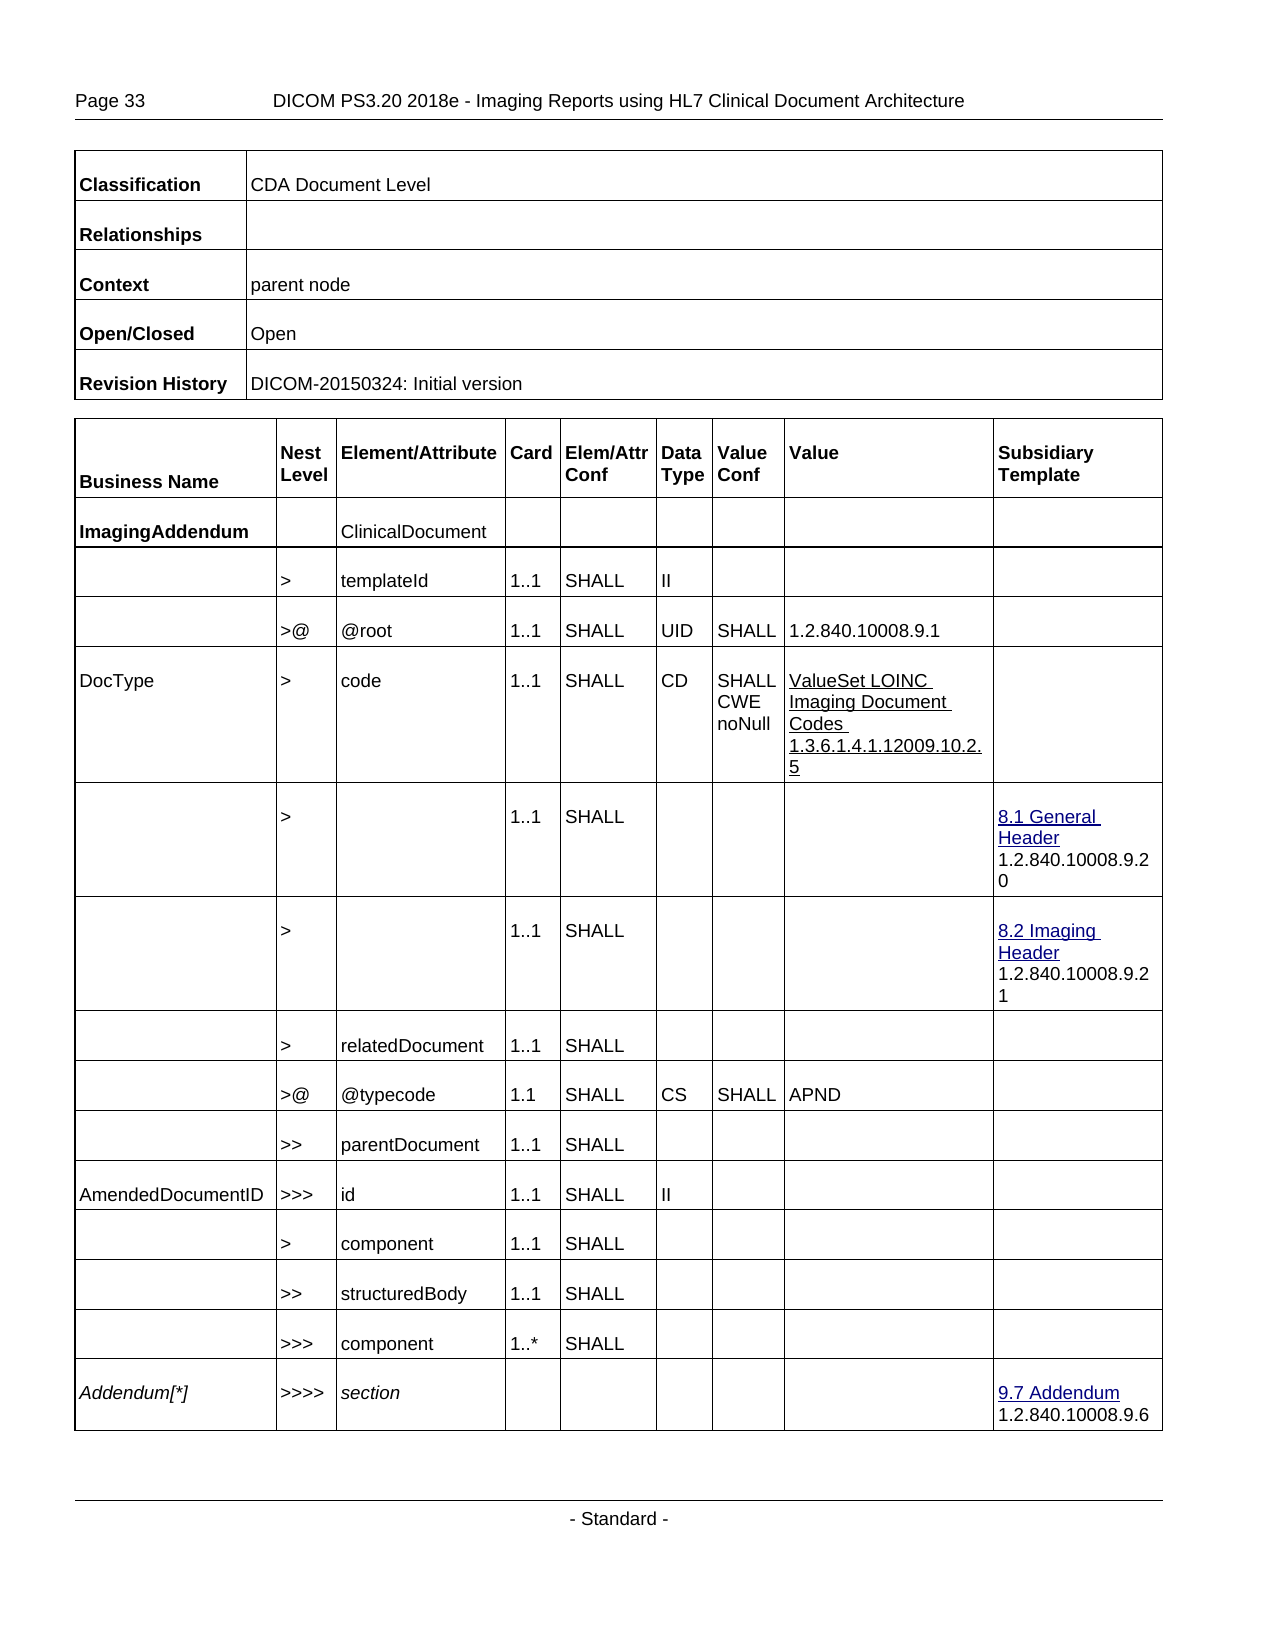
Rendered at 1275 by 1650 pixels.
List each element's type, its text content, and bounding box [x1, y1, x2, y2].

table_cell [76, 1011, 276, 1060]
table_cell [994, 498, 1162, 546]
table_cell component [337, 1210, 505, 1259]
table_cell > [277, 647, 336, 782]
table_header Business Name [76, 419, 276, 497]
table_cell APND [785, 1061, 993, 1110]
table_cell [561, 498, 656, 546]
table_cell [713, 1310, 784, 1358]
table_cell SHALL [561, 1260, 656, 1308]
table_cell >@ [277, 1061, 336, 1110]
table_cell [76, 1310, 276, 1358]
table_cell [785, 1161, 993, 1209]
table_cell [994, 597, 1162, 646]
table_cell [713, 783, 784, 896]
table_cell [657, 1359, 712, 1429]
table_cell 1..1 [506, 647, 560, 782]
table_cell > [277, 1210, 336, 1259]
table_cell [785, 897, 993, 1010]
table_cell code [337, 647, 505, 782]
table_cell [76, 597, 276, 646]
table_cell SHALL [561, 548, 656, 596]
table_cell 1..1 [506, 1260, 560, 1308]
table_cell SHALL [561, 597, 656, 646]
table_cell [713, 1210, 784, 1259]
table_cell >>> [277, 1161, 336, 1209]
table_cell [657, 783, 712, 896]
table_cell [785, 1359, 993, 1429]
table_cell [994, 1111, 1162, 1159]
table_cell SHALL [561, 1161, 656, 1209]
table_cell II [657, 548, 712, 596]
table_cell Imaging​Addendum [76, 498, 276, 546]
table_cell SHALL [713, 597, 784, 646]
table_cell parent​Document [337, 1111, 505, 1159]
table_cell [994, 647, 1162, 782]
table_cell [785, 783, 993, 896]
table_cell [76, 1260, 276, 1308]
table_cell 1..1 [506, 1011, 560, 1060]
table_cell [713, 1161, 784, 1209]
table_cell 1..1 [506, 783, 560, 896]
table_cell [713, 897, 784, 1010]
table_cell [657, 1011, 712, 1060]
table_header Subsidiary Template [994, 419, 1162, 497]
table_cell [247, 201, 1162, 249]
table_cell 8.2 Imaging Header 1.2.840.10008.9.21 [994, 897, 1162, 1010]
table_cell [785, 1260, 993, 1308]
table_cell [506, 498, 560, 546]
table_cell [713, 498, 784, 546]
table_cell [994, 1310, 1162, 1358]
table_cell structured​Body [337, 1260, 505, 1308]
table_cell [713, 1111, 784, 1159]
table_cell @root [337, 597, 505, 646]
table_cell [994, 548, 1162, 596]
table_header Element/​Attribute [337, 419, 505, 497]
table_cell 1..1 [506, 1210, 560, 1259]
table_cell SHALL [561, 1310, 656, 1358]
table_cell [994, 1061, 1162, 1110]
table_cell Clinical​Document [337, 498, 505, 546]
table_cell DICOM-20150324: Initial version [247, 350, 1162, 398]
table_cell II [657, 1161, 712, 1209]
table_cell related​Document [337, 1011, 505, 1060]
table_cell [76, 548, 276, 596]
table_cell @typecode [337, 1061, 505, 1110]
table_cell [76, 1111, 276, 1159]
table_cell >> [277, 1111, 336, 1159]
table_cell >@ [277, 597, 336, 646]
table_cell CD [657, 647, 712, 782]
table_cell [785, 1011, 993, 1060]
table_cell Open/Closed [76, 300, 246, 349]
table_cell [657, 1310, 712, 1358]
table_cell Relationships [76, 201, 246, 249]
table_cell [561, 1359, 656, 1429]
table_cell SHALL [561, 1210, 656, 1259]
table_cell [713, 1011, 784, 1060]
table_cell SHALL [561, 1111, 656, 1159]
table_cell parent node [247, 250, 1162, 299]
table_cell Doc​Type [76, 647, 276, 782]
table_cell [785, 498, 993, 546]
table_cell [994, 1161, 1162, 1209]
table_cell Classification [76, 151, 246, 200]
table_cell SHALL [561, 647, 656, 782]
table_cell >> [277, 1260, 336, 1308]
table_cell Open [247, 300, 1162, 349]
table_cell [785, 1310, 993, 1358]
table_cell 1.2.840.10008.9.1 [785, 597, 993, 646]
table_cell [713, 1359, 784, 1429]
table_cell [994, 1260, 1162, 1308]
table_cell [994, 1210, 1162, 1259]
table_cell [657, 498, 712, 546]
table_cell Context [76, 250, 246, 299]
table_cell > [277, 783, 336, 896]
table_cell CS [657, 1061, 712, 1110]
table_cell component [337, 1310, 505, 1358]
table_cell 1..* [506, 1310, 560, 1358]
table_cell CDA Document Level [247, 151, 1162, 200]
table_cell [657, 1210, 712, 1259]
table_cell [785, 1210, 993, 1259]
table_header Elem/Attr Conf [561, 419, 656, 497]
table_cell 9.7 Addendum 1.2.840.10008.9.6 [994, 1359, 1162, 1429]
table_cell [76, 1210, 276, 1259]
table_cell > [277, 548, 336, 596]
table_cell Addendum[*] [76, 1359, 276, 1429]
table_cell Revision History [76, 350, 246, 398]
table_header Data Type [657, 419, 712, 497]
table_cell 1..1 [506, 1111, 560, 1159]
table_cell [657, 897, 712, 1010]
table_header Nest Level [277, 419, 336, 497]
table_cell [277, 498, 336, 546]
table_cell > [277, 1011, 336, 1060]
table_cell SHALL [561, 897, 656, 1010]
table_cell SHALL [561, 1061, 656, 1110]
table_header Value Conf [713, 419, 784, 497]
table_cell 1..1 [506, 548, 560, 596]
table_cell id [337, 1161, 505, 1209]
table_cell template​Id [337, 548, 505, 596]
table_cell [76, 1061, 276, 1110]
table_cell section [337, 1359, 505, 1429]
table_cell [337, 897, 505, 1010]
table_cell 1..1 [506, 597, 560, 646]
table_cell Amended​Document​ID [76, 1161, 276, 1209]
table_cell [713, 548, 784, 596]
table_cell ValueSet LOINC Imaging Document Codes 1.3.6.1.4.1.12009.10.2.5 [785, 647, 993, 782]
table_cell > [277, 897, 336, 1010]
table_cell [657, 1260, 712, 1308]
table_header Value [785, 419, 993, 497]
table_cell [785, 1111, 993, 1159]
table_cell SHALL [713, 1061, 784, 1110]
table_cell SHALL [561, 783, 656, 896]
table_cell 8.1 General Header 1.2.840.10008.9.20 [994, 783, 1162, 896]
table_cell 1..1 [506, 1161, 560, 1209]
table_cell >>> [277, 1310, 336, 1358]
table_cell [506, 1359, 560, 1429]
table_cell SHALL CWE noNull [713, 647, 784, 782]
table_cell [76, 897, 276, 1010]
table_cell 1.1 [506, 1061, 560, 1110]
table_cell [76, 783, 276, 896]
table_cell >>>> [277, 1359, 336, 1429]
table_cell [785, 548, 993, 596]
table_cell [994, 1011, 1162, 1060]
table_cell [337, 783, 505, 896]
table_cell SHALL [561, 1011, 656, 1060]
table_cell [657, 1111, 712, 1159]
table_header Card [506, 419, 560, 497]
table_cell [713, 1260, 784, 1308]
table_cell UID [657, 597, 712, 646]
table_cell 1..1 [506, 897, 560, 1010]
